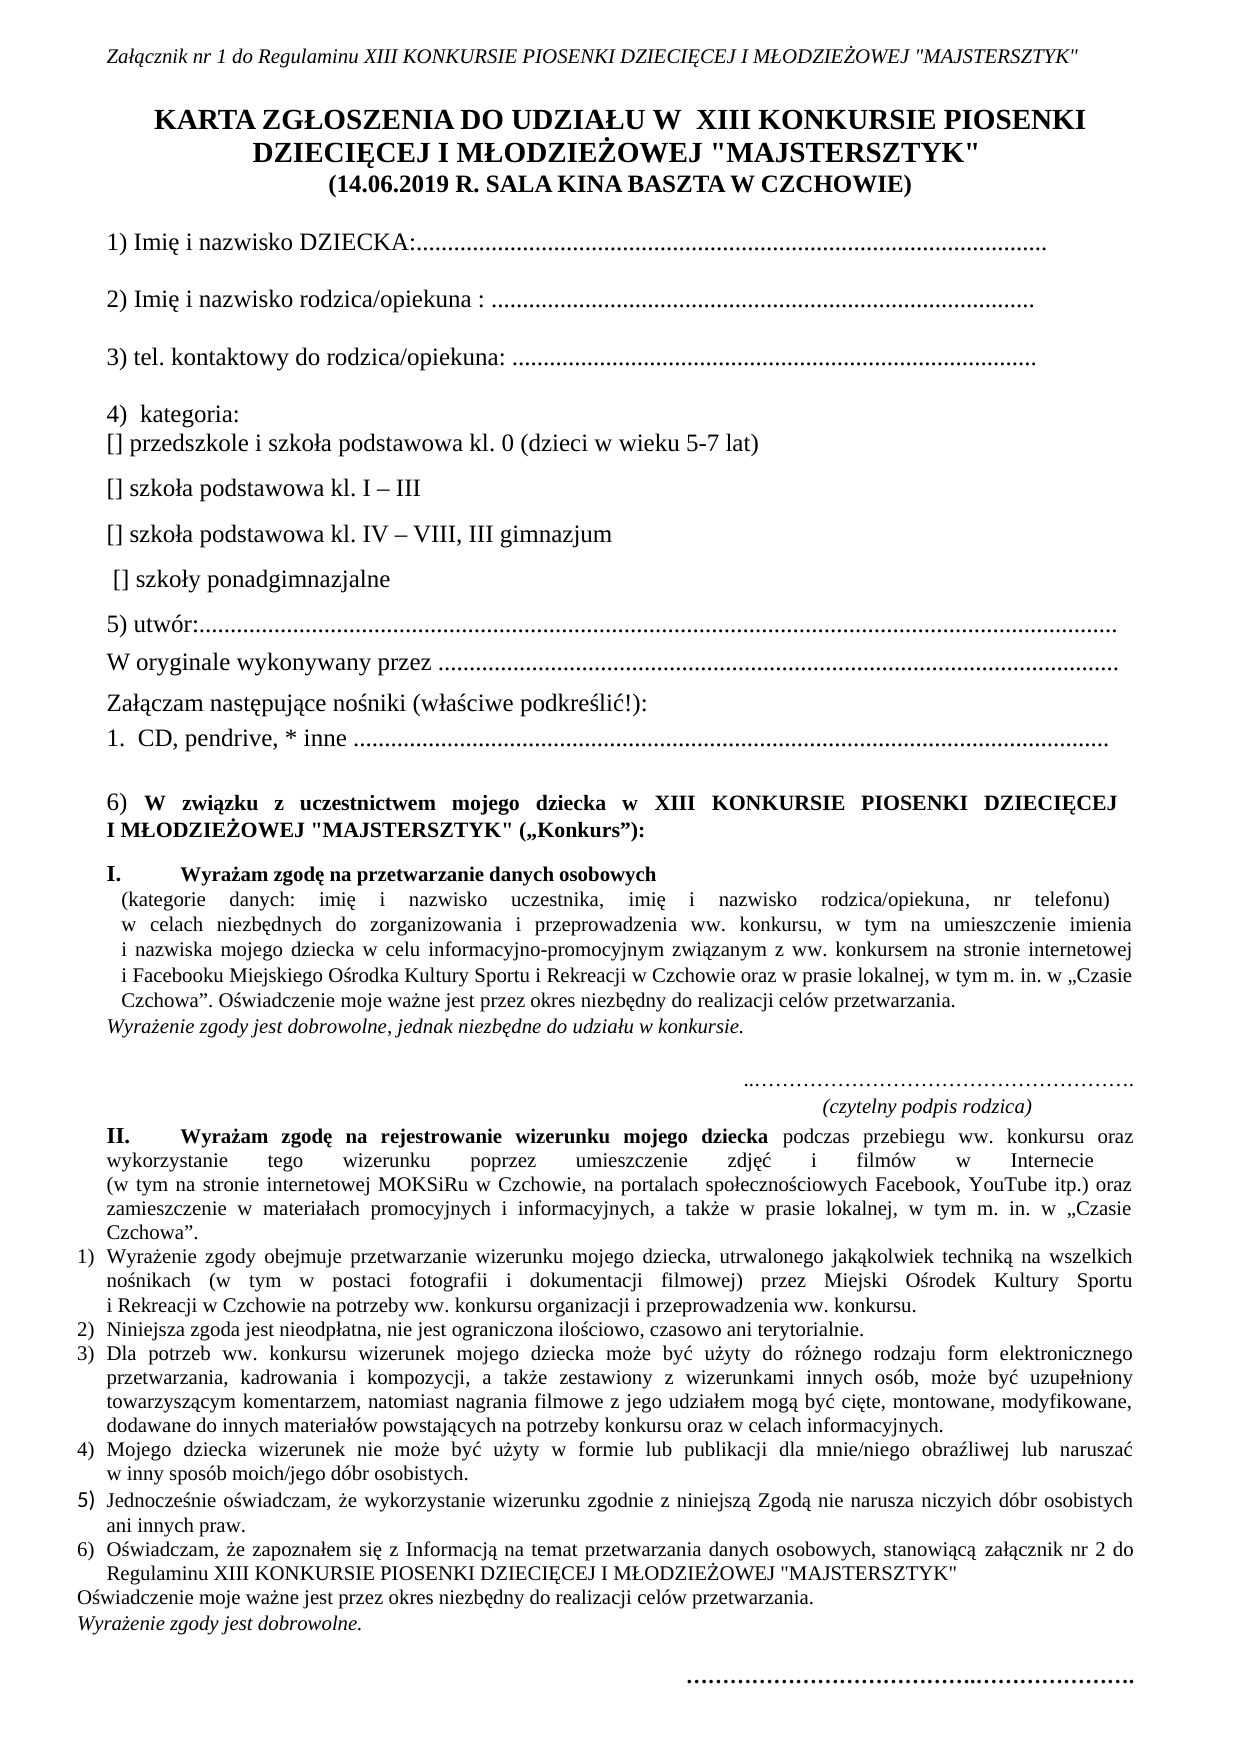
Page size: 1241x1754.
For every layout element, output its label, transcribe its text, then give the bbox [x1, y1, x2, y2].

text 6) W związku z uczestnictwem mojego dziecka w XIII KONKURSIE PIOSENKI DZIECIĘCEJ I MŁODZIEŻOWEJ "MAJSTERSZTYK" („Konkurs”): [106, 787, 1134, 842]
list Mojego dziecka wizerunek nie może być użyty w formie lub publikacji dla mnie/niego obraźliwej lub naruszać w inny sposób moich/jego dóbr osobistych. [77, 1437, 1134, 1485]
text 1. CD, pendrive, * inne ......................................................................................................................... [106, 723, 1134, 752]
text (14.06.2019 R. SALA KINA BASZTA W CZCHOWIE) [106, 169, 1134, 198]
text Wyrażenie zgody jest dobrowolne, jednak niezbędne do udziału w konkursie. [92, 1013, 1134, 1038]
text KARTA ZGŁOSZENIA DO UDZIAŁU W XIII KONKURSIE PIOSENKI DZIECIĘCEJ I MŁODZIEŻOWEJ "MAJSTERSZTYK" [106, 102, 1134, 169]
text 3) tel. kontaktowy do rodzica/opiekuna: .................................................................................... [106, 342, 1134, 370]
list Niniejsza zgoda jest nieodpłatna, nie jest ograniczona ilościowo, czasowo ani terytorialnie. [77, 1317, 1134, 1341]
text Wyrażenie zgody jest dobrowolne. [77, 1611, 1134, 1635]
list Jednocześnie oświadczam, że wykorzystanie wizerunku zgodnie z niniejszą Zgodą nie narusza niczyich dóbr osobistych ani innych praw. [77, 1485, 1134, 1537]
text (czytelny podpis rodzica) [77, 1094, 1134, 1118]
text [] szkoła podstawowa kl. IV – VIII, III gimnazjum [106, 519, 1134, 547]
list Dla potrzeb ww. konkursu wizerunek mojego dziecka może być użyty do różnego rodzaju form elektronicznego przetwarzania, kadrowania i kompozycji, a także zestawiony z wizerunkami innych osób, może być uzupełniony towarzyszącym komentarzem, natomiast nagrania filmowe z jego udziałem mogą być cięte, montowane, modyfikowane, dodawane do innych materiałów powstających na potrzeby konkursu oraz w celach informacyjnych. [77, 1341, 1134, 1437]
text Oświadczenie moje ważne jest przez okres niezbędny do realizacji celów przetwarzania. [77, 1585, 1134, 1609]
text W oryginale wykonywany przez ............................................................................................................. [106, 647, 1134, 675]
text 2) Imię i nazwisko rodzica/opiekuna : ....................................................................................... [106, 284, 1134, 313]
list Wyrażam zgodę na rejestrowanie wizerunku mojego dziecka podczas przebiegu ww. konkursu oraz wykorzystanie tego wizerunku poprzez umieszczenie zdjęć i filmów w Internecie (w tym na stronie internetowej MOKSiRu w Czchowie, na portalach społecznościowych Facebook, YouTube itp.) oraz zamieszczenie w materiałach promocyjnych i informacyjnych, a także w prasie lokalnej, w tym m. in. w „Czasie Czchowa”. [106, 1122, 1134, 1244]
text 1) Imię i nazwisko DZIECKA:..................................................................................................... [106, 227, 1134, 255]
list Oświadczam, że zapoznałem się z Informacją na temat przetwarzania danych osobowych, stanowiącą załącznik nr 2 do Regulaminu XIII KONKURSIE PIOSENKI DZIECIĘCEJ I MŁODZIEŻOWEJ "MAJSTERSZTYK" [77, 1537, 1134, 1585]
text ………………………………….…………………. [77, 1663, 1134, 1688]
subtitle 4) kategoria: [106, 399, 1134, 428]
text [] szkoły ponadgimnazjalne [106, 564, 1134, 593]
text [] szkoła podstawowa kl. I – III [106, 473, 1134, 502]
text [] przedszkole i szkoła podstawowa kl. 0 (dzieci w wieku 5-7 lat) [106, 428, 1134, 457]
text Załączam następujące nośniki (właściwe podkreślić!): [106, 688, 1134, 717]
text (kategorie danych: imię i nazwisko uczestnika, imię i nazwisko rodzica/opiekuna, nr telefonu) w celach niezbędnych do zorganizowania i przeprowadzenia ww. konkursu, w tym na umieszczenie imienia i nazwiska mojego dziecka w celu informacyjno-promocyjnym związanym z ww. konkursem na stronie internetowej i Facebooku Miejskiego Ośrodka Kultury Sportu i Rekreacji w Czchowie oraz w prasie lokalnej, w tym m. in. w „Czasie Czchowa”. Oświadczenie moje ważne jest przez okres niezbędny do realizacji celów przetwarzania. [121, 886, 1134, 1012]
text 5) utwór:................................................................................................................................................... [106, 609, 1134, 638]
text ..………………………………………………. [77, 1067, 1134, 1091]
list Wyrażam zgodę na przetwarzanie danych osobowych [106, 860, 1134, 886]
text Załącznik nr 1 do Regulaminu XIII KONKURSIE PIOSENKI DZIECIĘCEJ I MŁODZIEŻOWEJ "MAJSTERSZTYK" [106, 44, 1134, 68]
list Wyrażenie zgody obejmuje przetwarzanie wizerunku mojego dziecka, utrwalonego jakąkolwiek techniką na wszelkich nośnikach (w tym w postaci fotografii i dokumentacji filmowej) przez Miejski Ośrodek Kultury Sportu i Rekreacji w Czchowie na potrzeby ww. konkursu organizacji i przeprowadzenia ww. konkursu. [77, 1244, 1134, 1317]
